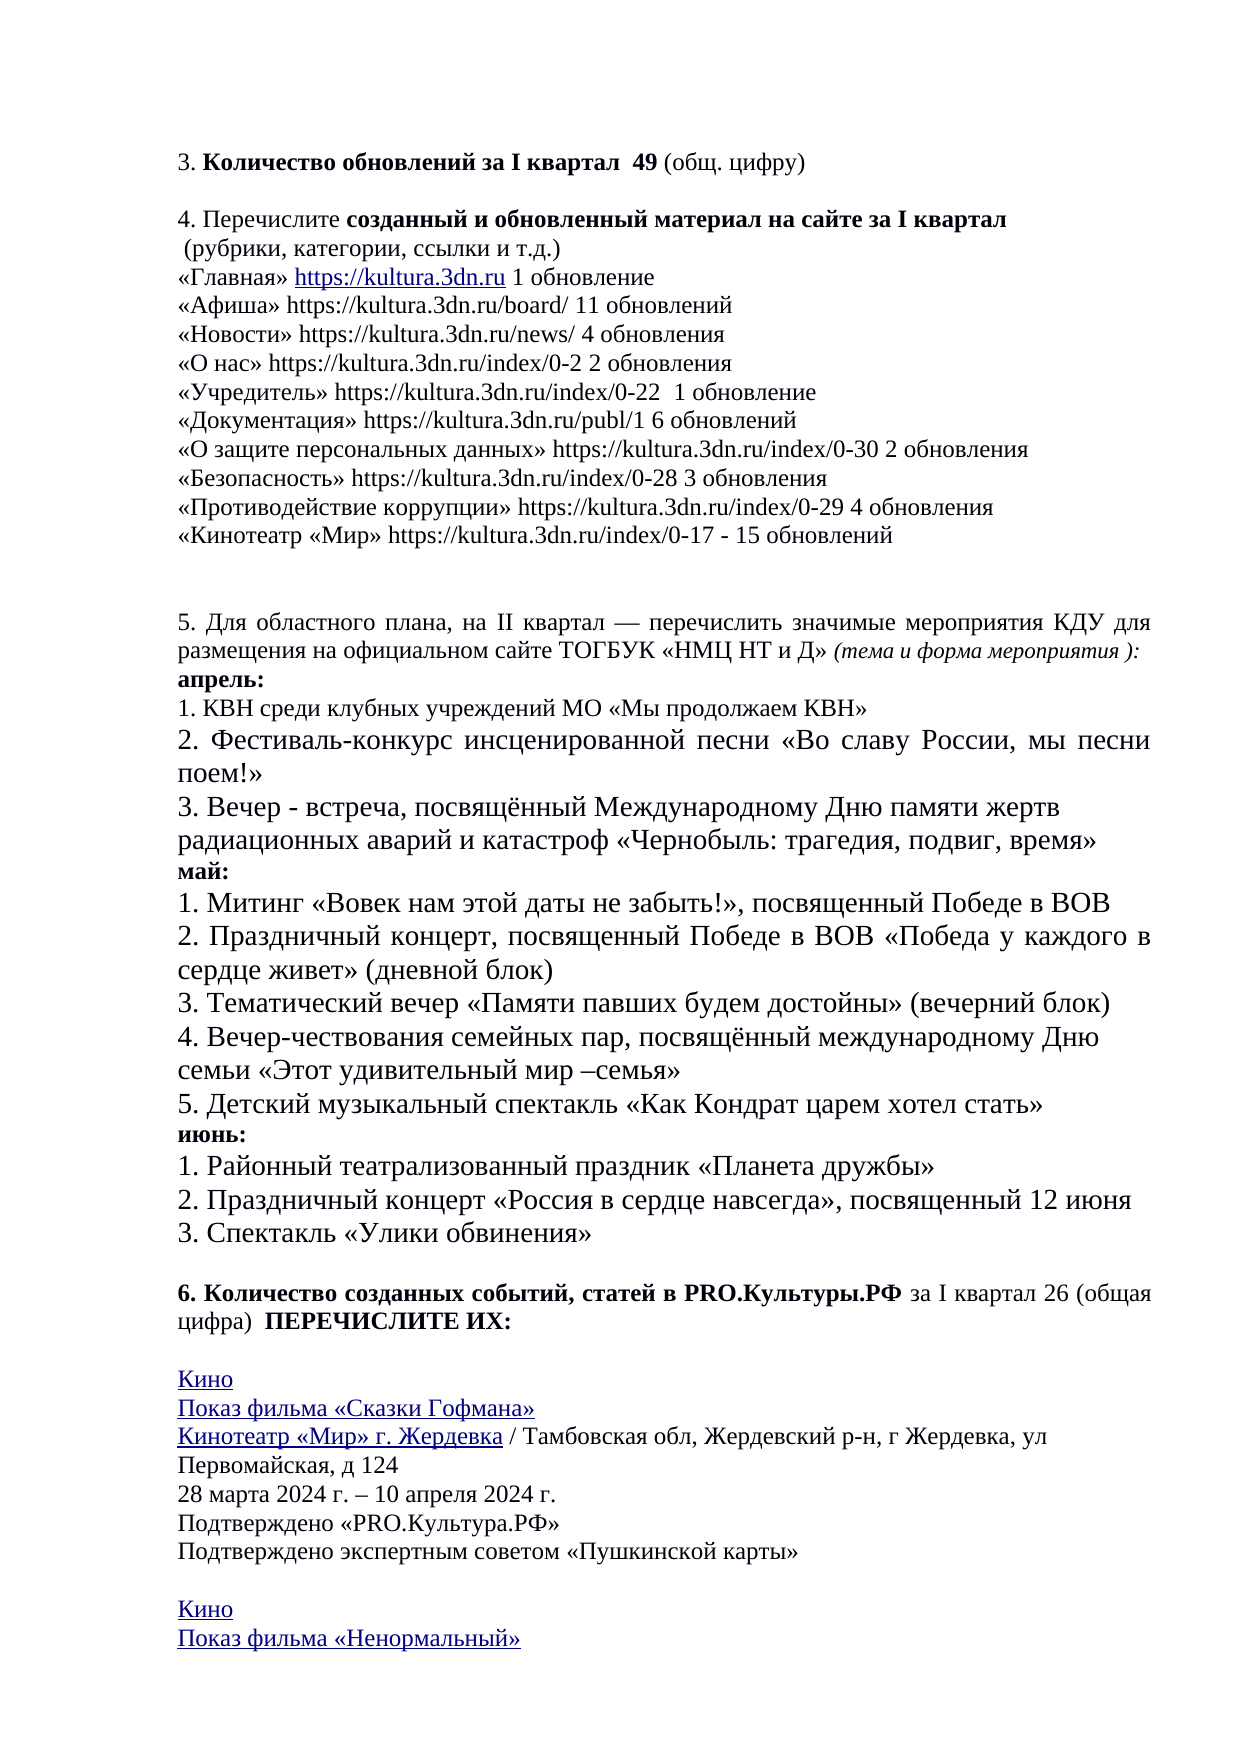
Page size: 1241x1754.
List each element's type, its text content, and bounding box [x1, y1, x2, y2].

text 3. Спектакль «Улики обвинения» [177, 1215, 1152, 1249]
text 1. КВН среди клубных учреждений МО «Мы продолжаем КВН» [177, 693, 1152, 722]
text «Главная» https://kultura.3dn.ru 1 обновление [177, 262, 1152, 291]
text «Кинотеатр «Мир» https://kultura.3dn.ru/index/0-17 - 15 обновлений [177, 521, 1152, 549]
text 5. Для областного плана, на II квартал — перечислить значимые мероприятия КДУ для размещения на официальном сайте ТОГБУК «НМЦ НТ и Д» (тема и форма мероприятия ): [177, 607, 1152, 664]
text 2. Фестиваль-конкурс инсценированной песни «Во славу России, мы песни поем!» [177, 722, 1152, 789]
text (рубрики, категории, ссылки и т.д.) [177, 233, 1152, 262]
text Кино [177, 1594, 1152, 1623]
text «Учредитель» https://kultura.3dn.ru/index/0-22 1 обновление [177, 377, 1152, 406]
text «О защите персональных данных» https://kultura.3dn.ru/index/0-30 2 обновления [177, 434, 1152, 463]
text «Афиша» https://kultura.3dn.ru/board/ 11 обновлений [177, 291, 1152, 319]
text 4. Перечислите созданный и обновленный материал на сайте за I квартал [177, 204, 1152, 233]
text 1. Митинг «Вовек нам этой даты не забыть!», посвященный Победе в ВОВ [177, 885, 1152, 918]
text 1. Районный театрализованный праздник «Планета дружбы» [177, 1148, 1152, 1182]
text Кино [177, 1364, 1152, 1393]
text апрель: [177, 664, 1152, 693]
text «Безопасность» https://kultura.3dn.ru/index/0-28 3 обновления [177, 463, 1152, 492]
text 2. Праздничный концерт «Россия в сердце навсегда», посвященный 12 июня [177, 1182, 1152, 1215]
text 3. Вечер - встреча, посвящённый Международному Дню памяти жертв радиационных аварий и катастроф «Чернобыль: трагедия, подвиг, время» [177, 789, 1152, 856]
text Подтверждено «PRO.Культура.РФ» [177, 1508, 1152, 1536]
text 4. Вечер-чествования семейных пар, посвящённый международному Дню семьи «Этот удивительный мир –семья» [177, 1019, 1152, 1086]
text июнь: [177, 1119, 1152, 1148]
text 3. Тематический вечер «Памяти павших будем достойны» (вечерний блок) [177, 985, 1152, 1019]
text «Новости» https://kultura.3dn.ru/news/ 4 обновления [177, 319, 1152, 348]
text «О нас» https://kultura.3dn.ru/index/0-2 2 обновления [177, 348, 1152, 377]
text 28 марта 2024 г. – 10 апреля 2024 г. [177, 1479, 1152, 1508]
text Подтверждено экспертным советом «Пушкинской карты» [177, 1536, 1152, 1565]
text Кинотеатр «Мир» г. Жердевка / Тамбовская обл, Жердевский р-н, г Жердевка, ул Первомайская, д 124 [177, 1421, 1152, 1479]
text 3. Количество обновлений за I квартал 49 (общ. цифру) [177, 147, 1152, 176]
text 5. Детский музыкальный спектакль «Как Кондрат царем хотел стать» [177, 1086, 1152, 1119]
text Показ фильма «Ненормальный» [177, 1623, 1152, 1651]
text «Документация» https://kultura.3dn.ru/publ/1 6 обновлений [177, 406, 1152, 434]
text 6. Количество созданных событий, статей в PRO.Культуры.РФ за I квартал 26 (общая цифра) ПЕРЕЧИСЛИТЕ ИХ: [177, 1278, 1152, 1335]
text «Противодействие коррупции» https://kultura.3dn.ru/index/0-29 4 обновления [177, 492, 1152, 521]
text 2. Праздничный концерт, посвященный Победе в ВОВ «Победа у каждого в сердце живет» (дневной блок) [177, 918, 1152, 985]
text Показ фильма «Сказки Гофмана» [177, 1393, 1152, 1421]
text май: [177, 856, 1152, 885]
